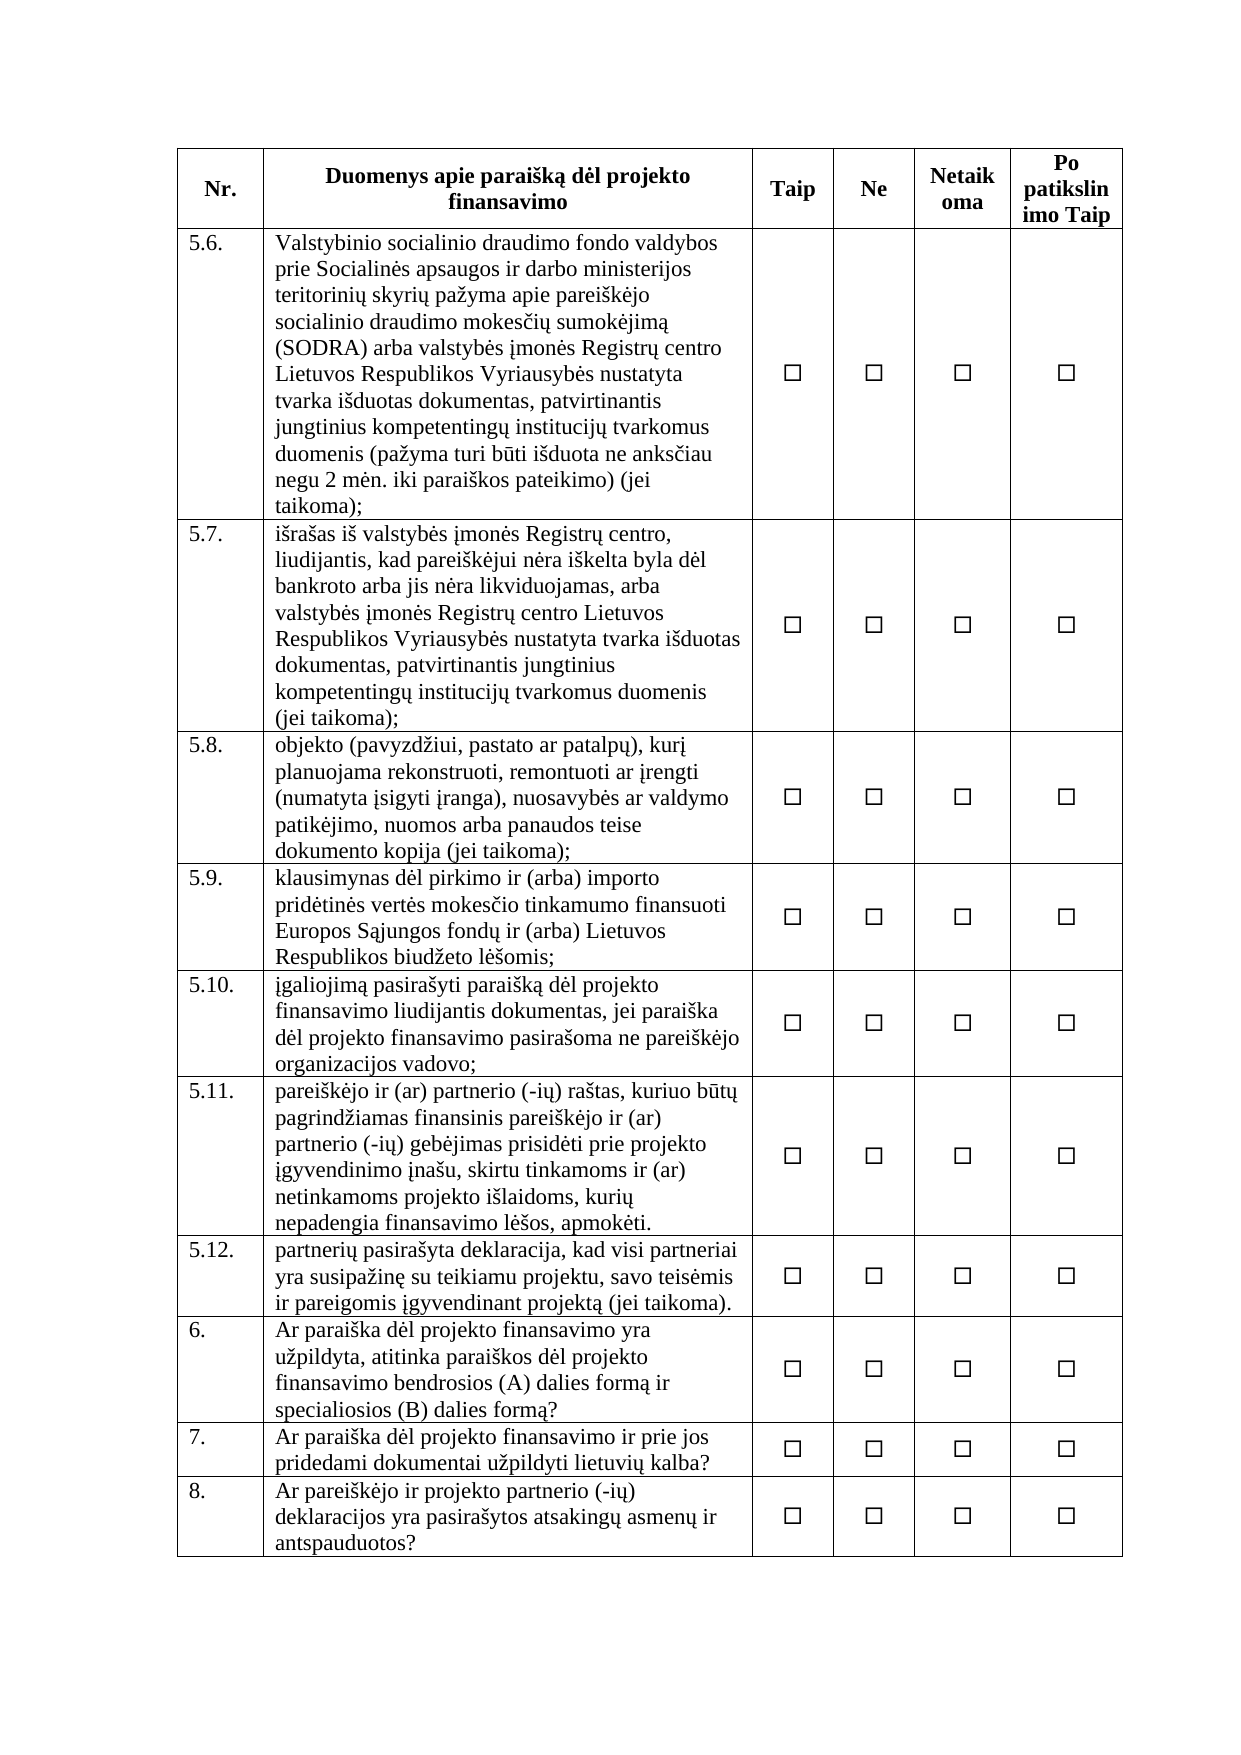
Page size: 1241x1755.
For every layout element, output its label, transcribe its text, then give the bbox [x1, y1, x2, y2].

table_cell klausimynas dėl pirkimo ir (arba) importo pridėtinės vertės mokesčio tinkamumo finansuoti Europos Sąjungos fondų ir (arba) Lietuvos Respublikos biudžeto lėšomis; [264, 864, 752, 970]
table_cell 8. [178, 1477, 263, 1556]
table_cell 6. [178, 1317, 263, 1422]
table_cell [] [834, 1317, 914, 1422]
table_cell [] [834, 864, 914, 970]
table_cell [] [753, 520, 833, 731]
table_cell [] [834, 1423, 914, 1476]
table_cell [] [834, 732, 914, 863]
table_cell [] [753, 971, 833, 1076]
table_cell [] [1011, 520, 1122, 731]
table_cell [] [915, 732, 1010, 863]
table_header Po patikslinimo Taip [1011, 149, 1122, 228]
table_cell 7. [178, 1423, 263, 1476]
table_cell partnerių pasirašyta deklaracija, kad visi partneriai yra susipažinę su teikiamu projektu, savo teisėmis ir pareigomis įgyvendinant projektą (jei taikoma). [264, 1236, 752, 1316]
table_cell [] [834, 1077, 914, 1235]
table_cell Ar paraiška dėl projekto finansavimo ir prie jos pridedami dokumentai užpildyti lietuvių kalba? [264, 1423, 752, 1476]
table_cell [] [915, 1236, 1010, 1316]
table_header Taip [753, 149, 833, 228]
table_cell [] [1011, 1317, 1122, 1422]
table_cell [] [753, 1236, 833, 1316]
table_cell 5.6. [178, 229, 263, 519]
table_cell 5.11. [178, 1077, 263, 1235]
table_cell išrašas iš valstybės įmonės Registrų centro, liudijantis, kad pareiškėjui nėra iškelta byla dėl bankroto arba jis nėra likviduojamas, arba valstybės įmonės Registrų centro Lietuvos Respublikos Vyriausybės nustatyta tvarka išduotas dokumentas, patvirtinantis jungtinius kompetentingų institucijų tvarkomus duomenis (jei taikoma); [264, 520, 752, 731]
table_cell 5.8. [178, 732, 263, 863]
table_cell [] [753, 229, 833, 519]
table_cell [] [1011, 732, 1122, 863]
table_cell [] [915, 1423, 1010, 1476]
table_cell 5.9. [178, 864, 263, 970]
table_header Netaikoma [915, 149, 1010, 228]
table_cell [] [915, 520, 1010, 731]
table_cell [] [1011, 864, 1122, 970]
table_cell įgaliojimą pasirašyti paraišką dėl projekto finansavimo liudijantis dokumentas, jei paraiška dėl projekto finansavimo pasirašoma ne pareiškėjo organizacijos vadovo; [264, 971, 752, 1076]
table_cell [] [915, 864, 1010, 970]
table_cell Ar pareiškėjo ir projekto partnerio (-ių) deklaracijos yra pasirašytos atsakingų asmenų ir antspauduotos? [264, 1477, 752, 1556]
table_cell [] [753, 732, 833, 863]
table_cell [] [753, 1077, 833, 1235]
table_cell [] [753, 1423, 833, 1476]
table_cell [] [753, 1317, 833, 1422]
table_cell [] [753, 864, 833, 970]
table_cell 5.7. [178, 520, 263, 731]
table_cell pareiškėjo ir (ar) partnerio (-ių) raštas, kuriuo būtų pagrindžiamas finansinis pareiškėjo ir (ar) partnerio (-ių) gebėjimas prisidėti prie projekto įgyvendinimo įnašu, skirtu tinkamoms ir (ar) netinkamoms projekto išlaidoms, kurių nepadengia finansavimo lėšos, apmokėti. [264, 1077, 752, 1235]
table_cell objekto (pavyzdžiui, pastato ar patalpų), kurį planuojama rekonstruoti, remontuoti ar įrengti (numatyta įsigyti įranga), nuosavybės ar valdymo patikėjimo, nuomos arba panaudos teise dokumento kopija (jei taikoma); [264, 732, 752, 863]
table_cell 5.12. [178, 1236, 263, 1316]
table_cell [] [915, 1477, 1010, 1556]
table_cell [] [834, 520, 914, 731]
table_cell [] [753, 1477, 833, 1556]
table_cell 5.10. [178, 971, 263, 1076]
table_cell [] [915, 1077, 1010, 1235]
table_cell [] [1011, 229, 1122, 519]
table_cell [] [1011, 1236, 1122, 1316]
table_cell [] [834, 1477, 914, 1556]
table_cell [] [915, 1317, 1010, 1422]
table_cell Valstybinio socialinio draudimo fondo valdybos prie Socialinės apsaugos ir darbo ministerijos teritorinių skyrių pažyma apie pareiškėjo socialinio draudimo mokesčių sumokėjimą (SODRA) arba valstybės įmonės Registrų centro Lietuvos Respublikos Vyriausybės nustatyta tvarka išduotas dokumentas, patvirtinantis jungtinius kompetentingų institucijų tvarkomus duomenis (pažyma turi būti išduota ne anksčiau negu 2 mėn. iki paraiškos pateikimo) (jei taikoma); [264, 229, 752, 519]
table_cell [] [1011, 971, 1122, 1076]
table_cell Ar paraiška dėl projekto finansavimo yra užpildyta, atitinka paraiškos dėl projekto finansavimo bendrosios (A) dalies formą ir specialiosios (B) dalies formą? [264, 1317, 752, 1422]
table_cell [] [915, 971, 1010, 1076]
table_cell [] [1011, 1077, 1122, 1235]
table_cell [] [1011, 1423, 1122, 1476]
table_cell [] [1011, 1477, 1122, 1556]
table_cell [] [915, 229, 1010, 519]
table_header Nr. [178, 149, 263, 228]
table_header Duomenys apie paraišką dėl projekto finansavimo [264, 149, 752, 228]
table_cell [] [834, 229, 914, 519]
table_cell [] [834, 971, 914, 1076]
table_header Ne [834, 149, 914, 228]
table_cell [] [834, 1236, 914, 1316]
